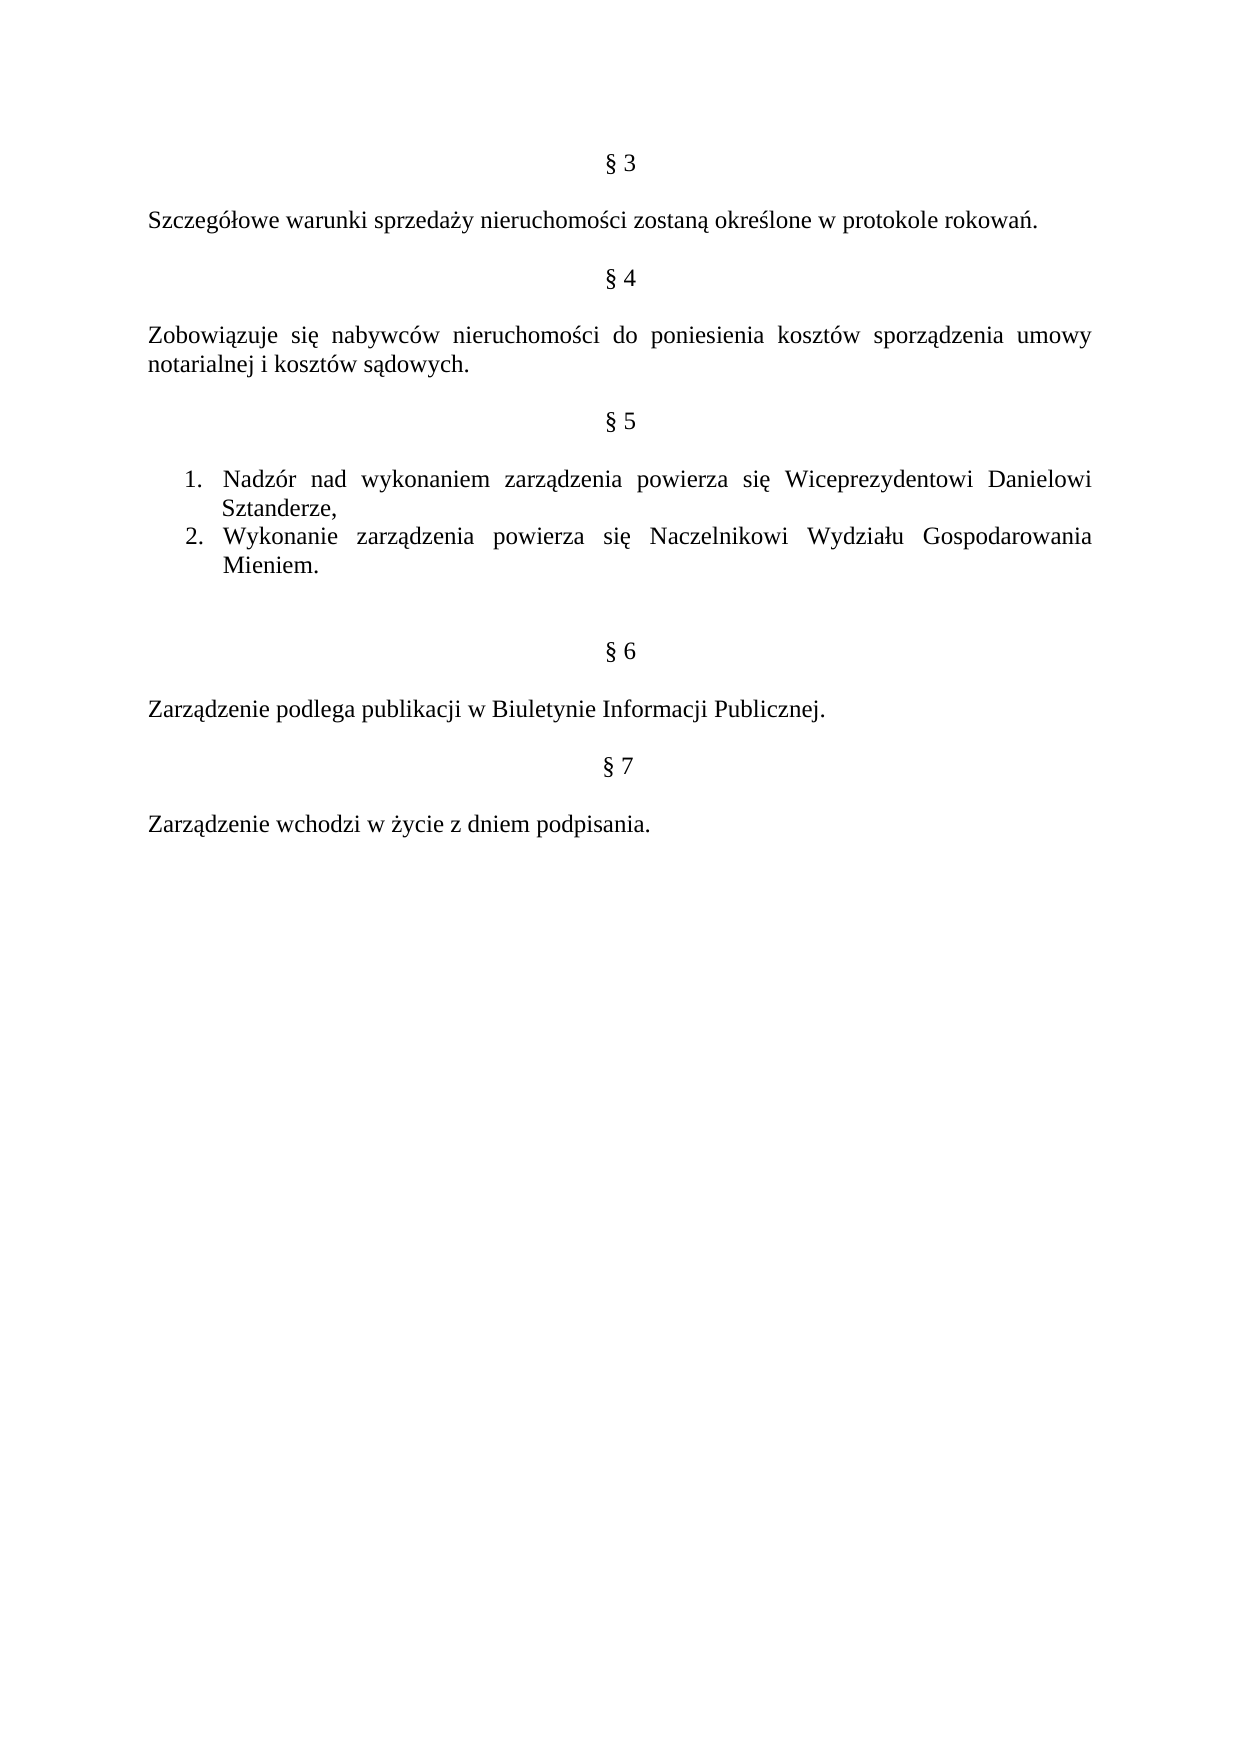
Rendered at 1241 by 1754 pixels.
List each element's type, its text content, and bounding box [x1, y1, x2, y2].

text § 4 [148, 263, 1093, 291]
text § 6 [148, 636, 1093, 665]
text § 7 [148, 751, 1093, 780]
text Zobowiązuje się nabywców nieruchomości do poniesienia kosztów sporządzenia umowy notarialnej i kosztów sądowych. [148, 320, 1093, 378]
text Szczegółowe warunki sprzedaży nieruchomości zostaną określone w protokole rokowań. [148, 205, 1093, 234]
text § 5 [148, 406, 1093, 435]
text § 3 [148, 148, 1093, 176]
text Zarządzenie podlega publikacji w Biuletynie Informacji Publicznej. [148, 694, 1093, 723]
list Wykonanie zarządzenia powierza się Naczelnikowi Wydziału Gospodarowania Mieniem. [185, 521, 1093, 579]
list Nadzór nad wykonaniem zarządzenia powierza się Wiceprezydentowi Danielowi Sztanderze, [184, 464, 1093, 521]
text Zarządzenie wchodzi w życie z dniem podpisania. [148, 809, 1093, 838]
